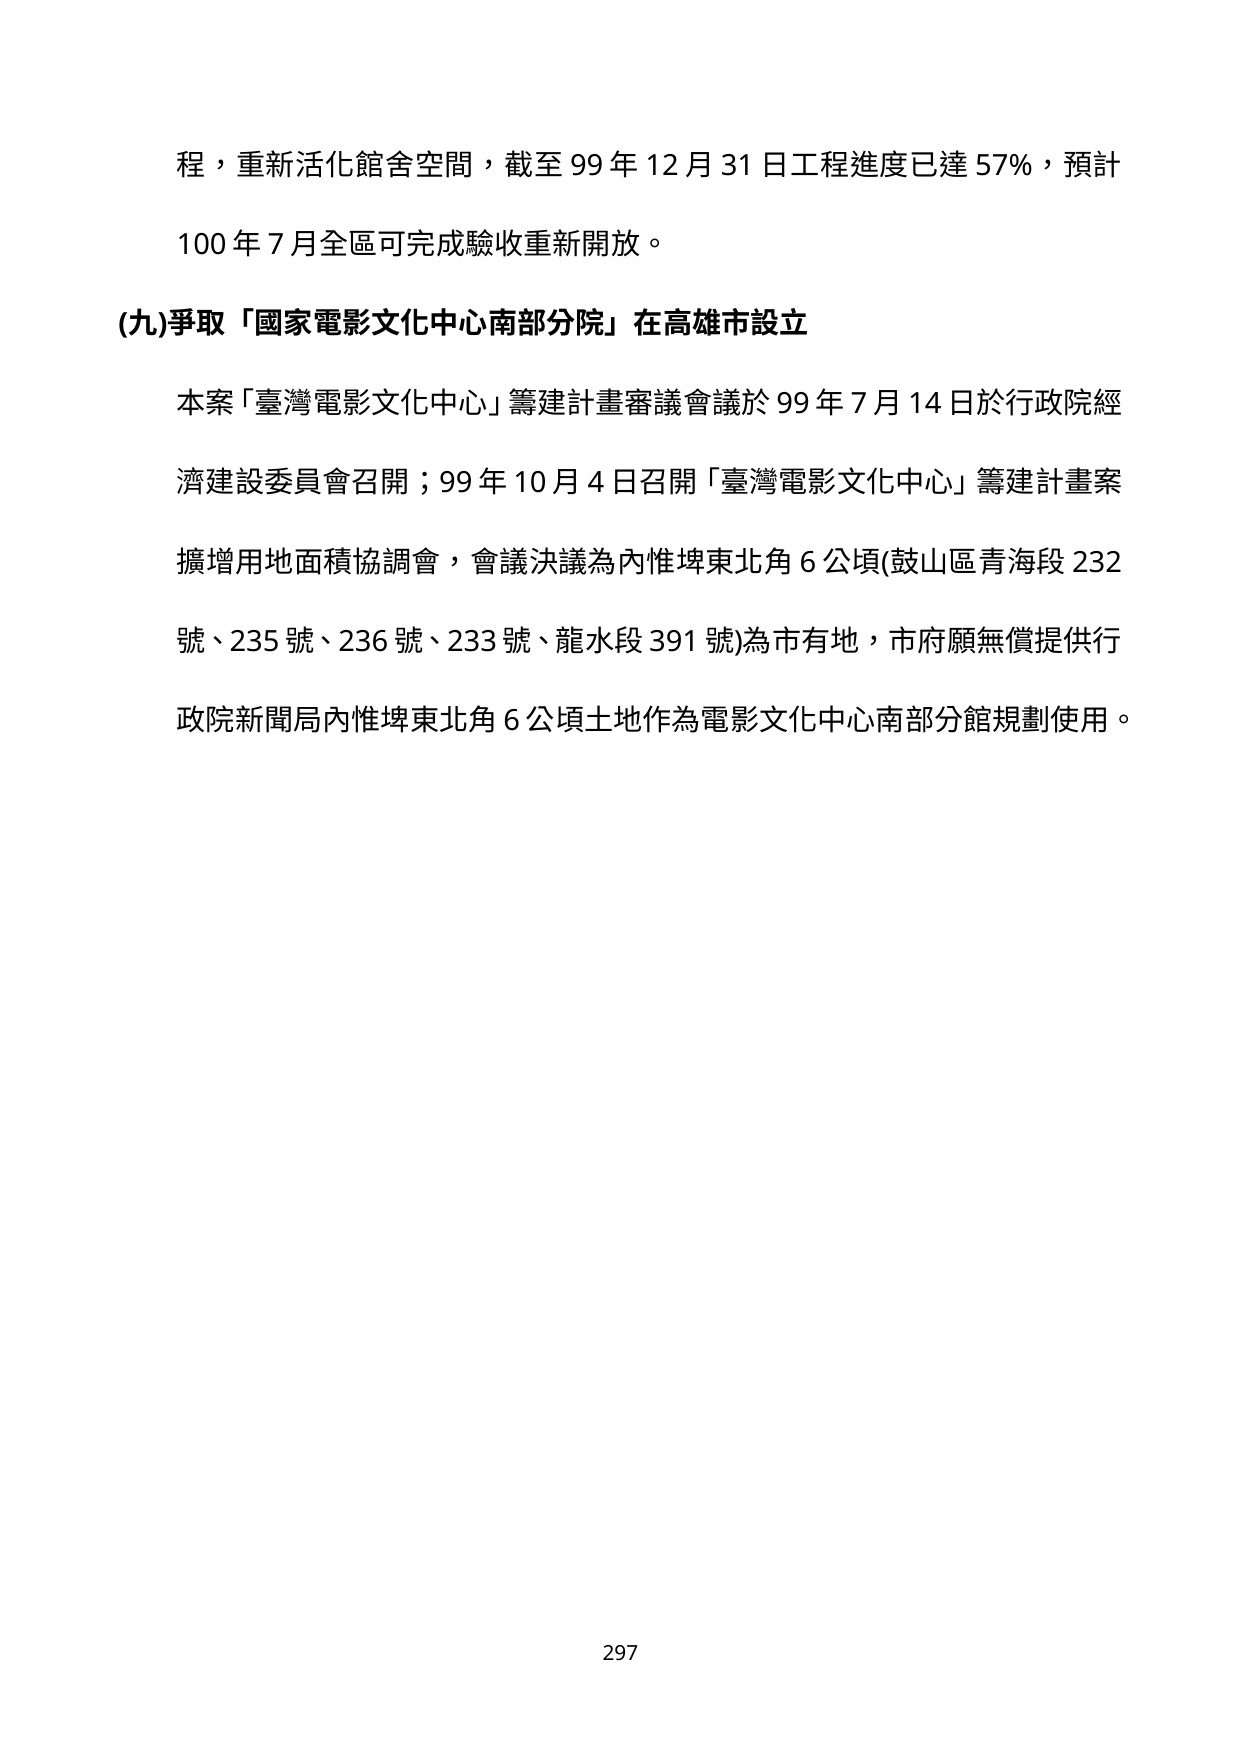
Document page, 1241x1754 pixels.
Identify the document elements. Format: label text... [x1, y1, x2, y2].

text 程，重新活化館舍空間，截至99年12月31日工程進度已達57%，預計100年7月全區可完成驗收重新開放。 [176, 123, 1122, 282]
text (九)爭取「國家電影文化中心南部分院」在高雄市設立 [118, 282, 1122, 361]
text 本案「臺灣電影文化中心」籌建計畫審議會議於99年7月14日於行政院經濟建設委員會召開；99年10月4日召開「臺灣電影文化中心」籌建計畫案擴增用地面積協調會，會議決議為內惟埤東北角6公頃(鼓山區青海段232號、235號、236號、233號、龍水段391號)為市有地，市府願無償提供行政院新聞局內惟埤東北角6公頃土地作為電影文化中心南部分館規劃使用。 [176, 361, 1122, 758]
